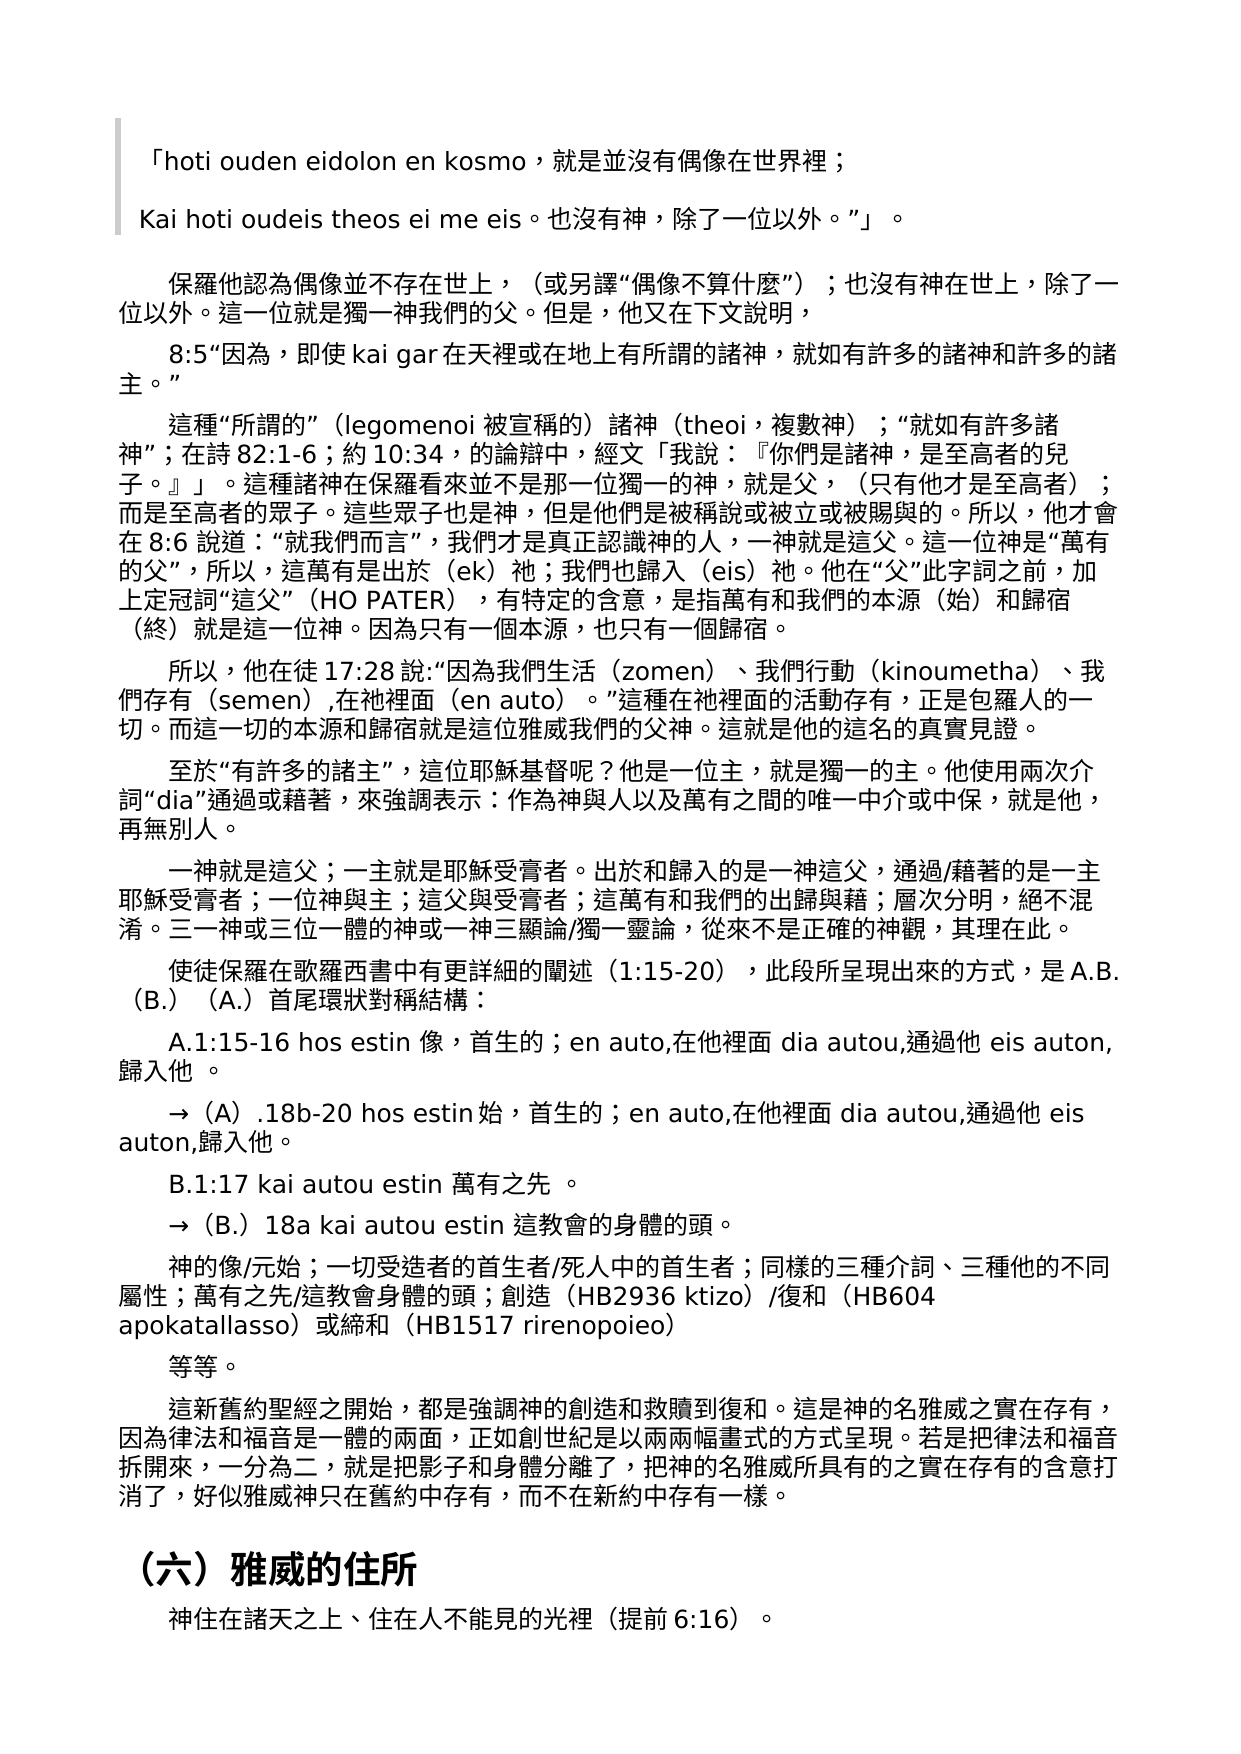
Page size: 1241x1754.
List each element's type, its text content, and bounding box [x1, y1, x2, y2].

text →（A）.18b-20 hos estin始，首生的；en auto,在他裡面 dia autou,通過他 eis auton,歸入他。 [118, 1099, 1122, 1157]
text 保羅他認為偶像並不存在世上，（或另譯“偶像不算什麼”）；也沒有神在世上，除了一位以外。這一位就是獨一神我們的父。但是，他又在下文說明， [118, 270, 1122, 328]
text 8:5“因為，即使kai gar在天裡或在地上有所謂的諸神，就如有許多的諸神和許多的諸主。” [118, 341, 1122, 399]
text B.1:17 kai autou estin 萬有之先 。 [118, 1170, 1122, 1199]
text 這種“所謂的”（legomenoi 被宣稱的）諸神（theoi，複數神）；“就如有許多諸神”；在詩82:1-6；約10:34，的論辯中，經文「我說：『你們是諸神，是至高者的兒子。』」。這種諸神在保羅看來並不是那一位獨一的神，就是父，（只有他才是至高者）；而是至高者的眾子。這些眾子也是神，但是他們是被稱說或被立或被賜與的。所以，他才會在8:6 說道：“就我們而言”，我們才是真正認識神的人，一神就是這父。這一位神是“萬有的父”，所以，這萬有是出於（ek）祂；我們也歸入（eis）祂。他在“父”此字詞之前，加上定冠詞“這父”（HO PATER），有特定的含意，是指萬有和我們的本源（始）和歸宿（終）就是這一位神。因為只有一個本源，也只有一個歸宿。 [118, 411, 1122, 645]
table_header 「hoti ouden eidolon en kosmo，就是並沒有偶像在世界裡； Kai hoti oudeis theos ei me eis。也沒有神，除了一位以外。”」。 [121, 118, 1122, 235]
subtitle （六）雅威的住所 [118, 1549, 1122, 1593]
text →（B.）18a kai autou estin 這教會的身體的頭。 [118, 1211, 1122, 1241]
text A.1:15-16 hos estin 像，首生的；en auto,在他裡面 dia autou,通過他 eis auton,歸入他 。 [118, 1028, 1122, 1086]
text 一神就是這父；一主就是耶穌受膏者。出於和歸入的是一神這父，通過/藉著的是一主耶穌受膏者；一位神與主；這父與受膏者；這萬有和我們的出歸與藉；層次分明，絕不混淆。三一神或三位一體的神或一神三顯論/獨一靈論，從來不是正確的神觀，其理在此。 [118, 857, 1122, 945]
text 這新舊約聖經之開始，都是強調神的創造和救贖到復和。這是神的名雅威之實在存有，因為律法和福音是一體的兩面，正如創世紀是以兩兩幅畫式的方式呈現。若是把律法和福音拆開來，一分為二，就是把影子和身體分離了，把神的名雅威所具有的之實在存有的含意打消了，好似雅威神只在舊約中存有，而不在新約中存有一樣。 [118, 1395, 1122, 1511]
text 神住在諸天之上、住在人不能見的光裡（提前6:16）。 [118, 1605, 1122, 1634]
text 等等。 [118, 1353, 1122, 1382]
text 神的像/元始；一切受造者的首生者/死人中的首生者；同樣的三種介詞、三種他的不同屬性；萬有之先/這教會身體的頭；創造（HB2936 ktizo）/復和（HB604 apokatallasso）或締和（HB1517 rirenopoieo） [118, 1253, 1122, 1341]
text 所以，他在徒17:28說:“因為我們生活（zomen）、我們行動（kinoumetha）、我們存有（semen）,在祂裡面（en auto）。”這種在祂裡面的活動存有，正是包羅人的一切。而這一切的本源和歸宿就是這位雅威我們的父神。這就是他的這名的真實見證。 [118, 657, 1122, 745]
text 至於“有許多的諸主”，這位耶穌基督呢？他是一位主，就是獨一的主。他使用兩次介詞“dia”通過或藉著，來強調表示：作為神與人以及萬有之間的唯一中介或中保，就是他，再無別人。 [118, 757, 1122, 845]
text 使徒保羅在歌羅西書中有更詳細的闡述（1:15-20），此段所呈現出來的方式，是A.B.（B.）（A.）首尾環狀對稱結構： [118, 957, 1122, 1016]
